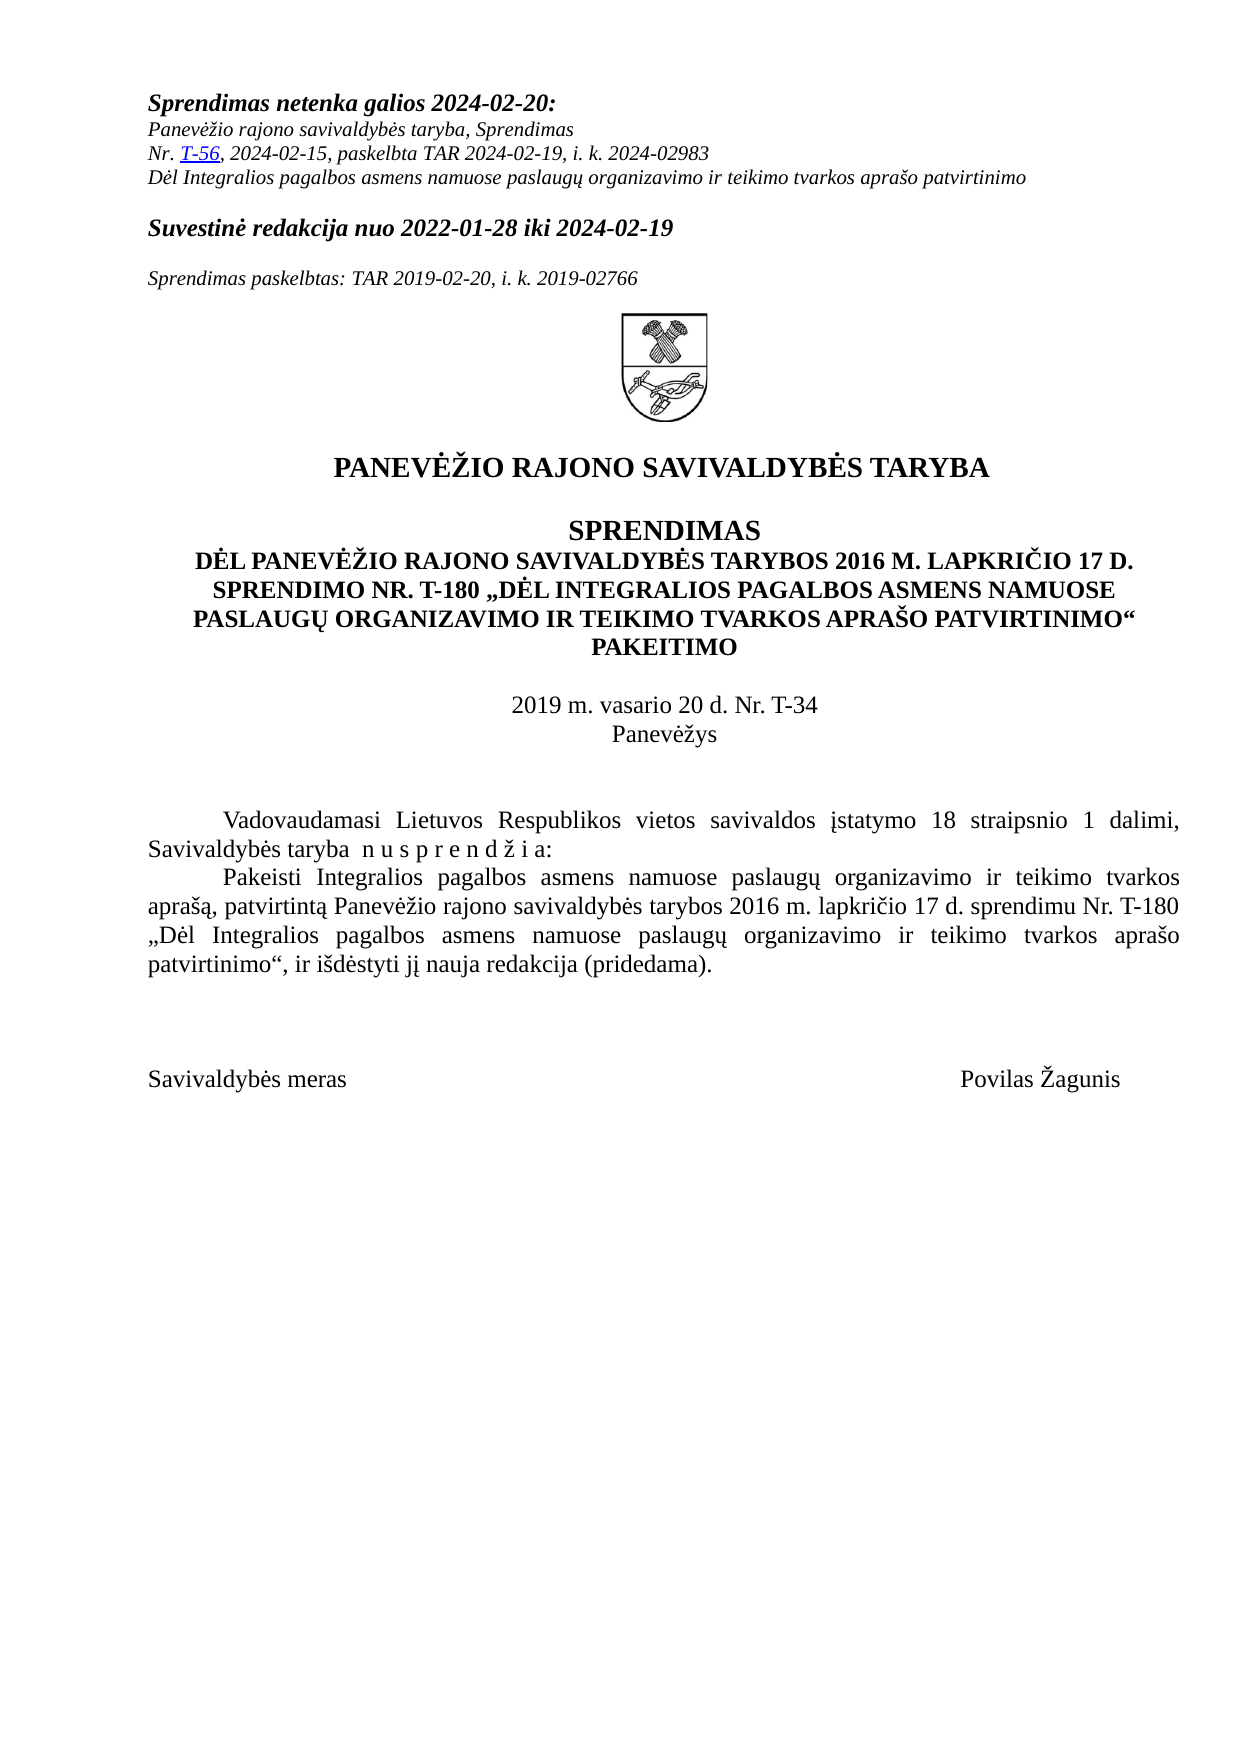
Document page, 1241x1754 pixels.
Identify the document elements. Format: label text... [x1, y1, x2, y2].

text Sprendimas paskelbtas: TAR 2019-02-20, i. k. 2019-02766 [148, 266, 1181, 290]
text Nr. T-56, 2024-02-15, paskelbta TAR 2024-02-19, i. k. 2024-02983 [148, 141, 1181, 165]
text Panevėžio rajono savivaldybės taryba, Sprendimas [148, 117, 1181, 141]
text Savivaldybės meras Povilas Žagunis [148, 1064, 1181, 1092]
text Dėl Integralios pagalbos asmens namuose paslaugų organizavimo ir teikimo tvarkos aprašo patvirtinimo [148, 165, 1181, 189]
text 2019 m. vasario 20 d. Nr. T-34 [148, 690, 1181, 719]
text PANEVĖŽIO RAJONO SAVIVALDYBĖS TARYBA [148, 450, 1181, 484]
text Pakeisti Integralios pagalbos asmens namuose paslaugų organizavimo ir teikimo tvarkos aprašą, patvirtintą Panevėžio rajono savivaldybės tarybos 2016 m. lapkričio 17 d. sprendimu Nr. T-180 „Dėl Integralios pagalbos asmens namuose paslaugų organizavimo ir teikimo tvarkos aprašo patvirtinimo“, ir išdėstyti jį nauja redakcija (pridedama). [148, 862, 1181, 977]
text Vadovaudamasi Lietuvos Respublikos vietos savivaldos įstatymo 18 straipsnio 1 dalimi, Savivaldybės taryba n u s p r e n d ž i a: [148, 805, 1181, 862]
text DĖL PANEVĖŽIO RAJONO SAVIVALDYBĖS TARYBOS 2016 M. LAPKRIČIO 17 D. SPRENDIMO NR. T-180 „DĖL INTEGRALIOS PAGALBOS ASMENS NAMUOSE PASLAUGŲ ORGANIZAVIMO IR TEIKIMO TVARKOS APRAŠO PATVIRTINIMO“ PAKEITIMO [148, 546, 1181, 661]
text Suvestinė redakcija nuo 2022-01-28 iki 2024-02-19 [148, 213, 1181, 242]
text SPRENDIMAS [148, 513, 1181, 546]
text Sprendimas netenka galios 2024-02-20: [148, 88, 1181, 117]
text Panevėžys [148, 719, 1181, 747]
